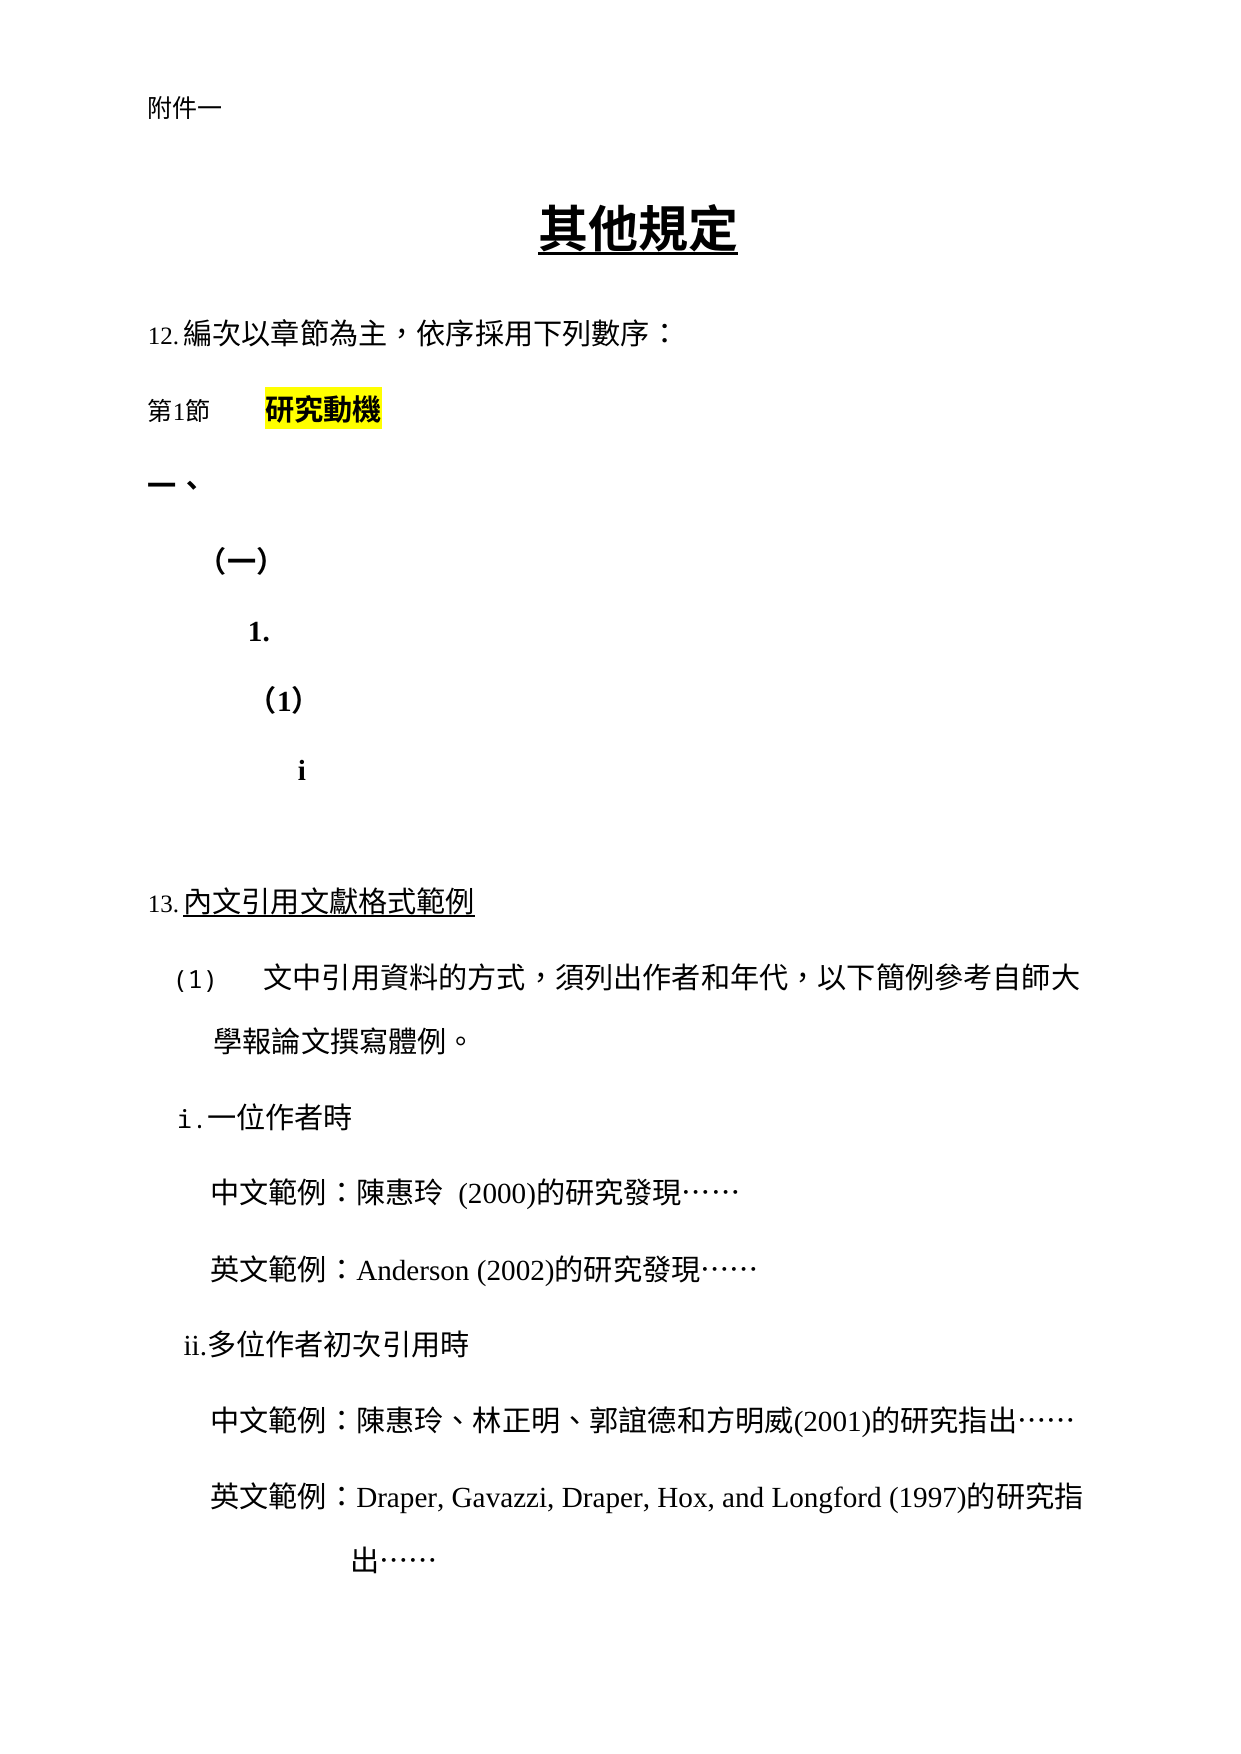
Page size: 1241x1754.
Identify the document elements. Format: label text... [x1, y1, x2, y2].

text 1. [148, 614, 1092, 648]
text i [248, 753, 1092, 787]
text （一） [148, 538, 1092, 581]
text 英文範例：Anderson (2002)的研究發現…… [210, 1246, 1092, 1288]
text 一、 [148, 463, 1092, 505]
list 編次以章節為主，依序採用下列數序： [148, 311, 1092, 353]
text 英文範例：Draper, Gavazzi, Draper, Hox, and Longford (1997)的研究指出…… [210, 1474, 1092, 1579]
text 中文範例：陳惠玲 (2000)的研究發現…… [210, 1170, 1092, 1212]
list 內文引用文獻格式範例 [148, 879, 1092, 921]
list 文中引用資料的方式，須列出作者和年代，以下簡例參考自師大學報論文撰寫體例。 [173, 955, 1092, 1061]
text 其他規定 [183, 190, 1092, 262]
text 中文範例：陳惠玲、林正明、郭誼德和方明威(2001)的研究指出…… [210, 1398, 1092, 1440]
list 一位作者時 [207, 1094, 1092, 1136]
list 多位作者初次引用時 [207, 1322, 1092, 1364]
list 研究動機 [148, 387, 1092, 429]
text （1） [148, 677, 1092, 719]
